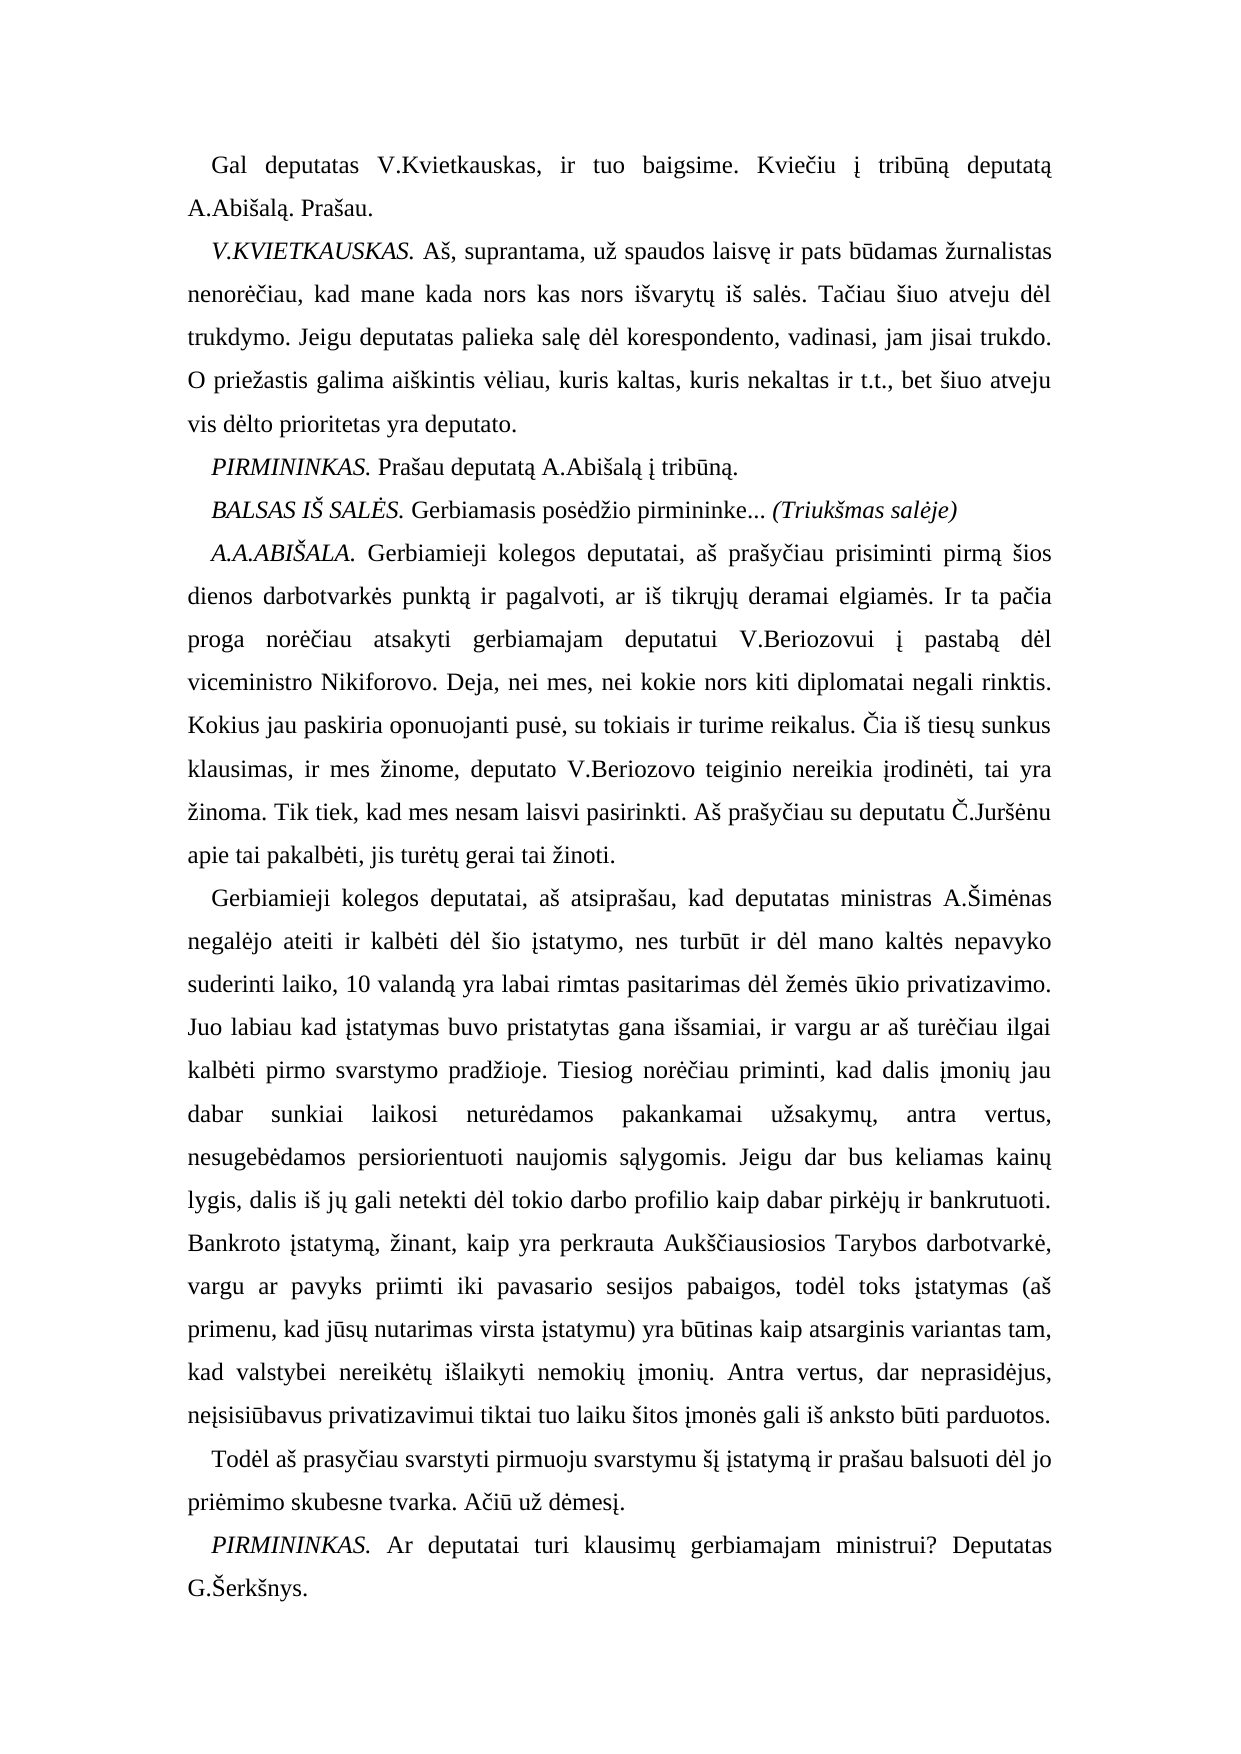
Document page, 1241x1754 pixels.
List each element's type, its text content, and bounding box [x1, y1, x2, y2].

text Gerbiamieji kolegos deputatai, aš atsiprašau, kad deputatas ministras A.Šimėnas negalėjo ateiti ir kalbėti dėl šio įstatymo, nes turbūt ir dėl mano kaltės nepavyko suderinti laiko, 10 valandą yra labai rimtas pasitarimas dėl žemės ūkio privatizavimo. Juo labiau kad įstatymas buvo pristatytas gana išsamiai, ir vargu ar aš turėčiau ilgai kalbėti pirmo svarstymo pradžioje. Tiesiog norėčiau priminti, kad dalis įmonių jau dabar sunkiai laikosi neturėdamos pakankamai užsakymų, antra vertus, nesugebėdamos persiorientuoti naujomis sąlygomis. Jeigu dar bus keliamas kainų lygis, dalis iš jų gali netekti dėl tokio darbo profilio kaip dabar pirkėjų ir bankrutuoti. Bankroto įstatymą, žinant, kaip yra perkrauta Aukščiausiosios Tarybos darbotvarkė, vargu ar pavyks priimti iki pavasario sesijos pabaigos, todėl toks įstatymas (aš primenu, kad jūsų nutarimas virsta įstatymu) yra būtinas kaip atsarginis variantas tam, kad valstybei nereikėtų išlaikyti nemokių įmonių. Antra vertus, dar neprasidėjus, neįsisiūbavus privatizavimui tiktai tuo laiku šitos įmonės gali iš anksto būti parduotos. [187, 883, 1053, 1429]
text PIRMININKAS. Prašau deputatą A.Abišalą į tribūną. [187, 452, 1053, 481]
text V.KVIETKAUSKAS. Aš, suprantama, už spaudos laisvę ir pats būdamas žurnalistas nenorėčiau, kad mane kada nors kas nors išvarytų iš salės. Tačiau šiuo atveju dėl trukdymo. Jeigu deputatas palieka salę dėl korespondento, vadinasi, jam jisai trukdo. O priežastis galima aiškintis vėliau, kuris kaltas, kuris nekaltas ir t.t., bet šiuo atveju vis dėlto prioritetas yra deputato. [187, 236, 1053, 437]
text Gal deputatas V.Kvietkauskas, ir tuo baigsime. Kviečiu į tribūną deputatą A.Abišalą. Prašau. [187, 150, 1053, 222]
text Todėl aš prasyčiau svarstyti pirmuoju svarstymu šį įstatymą ir prašau balsuoti dėl jo priėmimo skubesne tvarka. Ačiū už dėmesį. [187, 1444, 1053, 1516]
text A.A.ABIŠALA. Gerbiamieji kolegos deputatai, aš prašyčiau prisiminti pirmą šios dienos darbotvarkės punktą ir pagalvoti, ar iš tikrųjų deramai elgiamės. Ir ta pačia proga norėčiau atsakyti gerbiamajam deputatui V.Beriozovui į pastabą dėl viceministro Nikiforovo. Deja, nei mes, nei kokie nors kiti diplomatai negali rinktis. Kokius jau paskiria oponuojanti pusė, su tokiais ir turime reikalus. Čia iš tiesų sunkus klausimas, ir mes žinome, deputato V.Beriozovo teiginio nereikia įrodinėti, tai yra žinoma. Tik tiek, kad mes nesam laisvi pasirinkti. Aš prašyčiau su deputatu Č.Juršėnu apie tai pakalbėti, jis turėtų gerai tai žinoti. [187, 538, 1053, 869]
text PIRMININKAS. Ar deputatai turi klausimų gerbiamajam ministrui? Deputatas G.Šerkšnys. [187, 1530, 1053, 1602]
text BALSAS IŠ SALĖS. Gerbiamasis posėdžio pirmininke... (Triukšmas salėje) [187, 495, 1053, 524]
